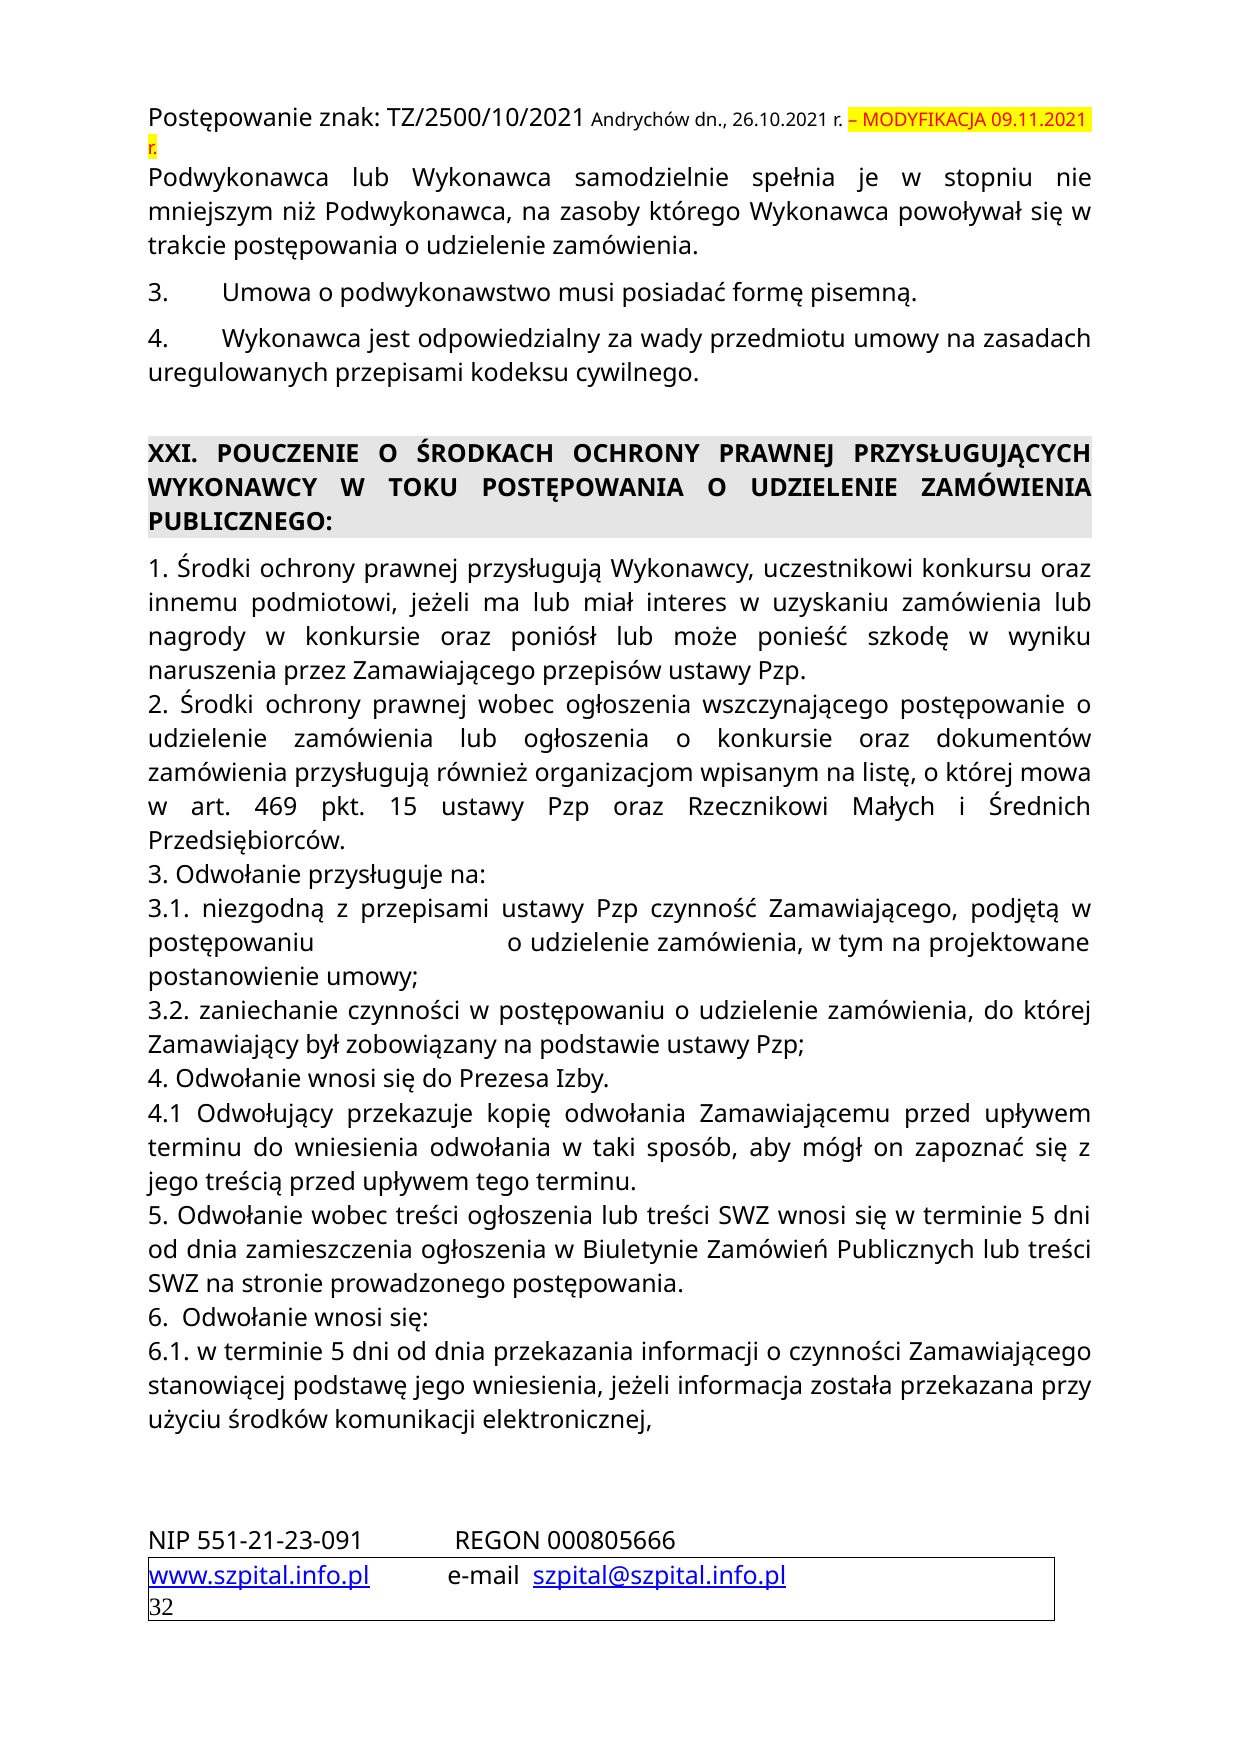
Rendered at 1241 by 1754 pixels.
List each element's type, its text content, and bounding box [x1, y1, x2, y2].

text 3. Odwołanie przysługuje na: [148, 857, 1092, 891]
text 5. Odwołanie wobec treści ogłoszenia lub treści SWZ wnosi się w terminie 5 dni od dnia zamieszczenia ogłoszenia w Biuletynie Zamówień Publicznych lub treści SWZ na stronie prowadzonego postępowania. [148, 1197, 1092, 1299]
list Podwykonawca lub Wykonawca samodzielnie spełnia je w stopniu nie mniejszym niż Podwykonawca, na zasoby którego Wykonawca powoływał się w trakcie postępowania o udzielenie zamówienia. [148, 159, 1092, 262]
text 6.1. w terminie 5 dni od dnia przekazania informacji o czynności Zamawiającego stanowiącej podstawę jego wniesienia, jeżeli informacja została przekazana przy użyciu środków komunikacji elektronicznej, [148, 1334, 1092, 1436]
text 3.2. zaniechanie czynności w postępowaniu o udzielenie zamówienia, do której Zamawiający był zobowiązany na podstawie ustawy Pzp; [148, 993, 1092, 1061]
text 6. Odwołanie wnosi się: [148, 1299, 1092, 1334]
text XXI. POUCZENIE O ŚRODKACH OCHRONY PRAWNEJ PRZYSŁUGUJĄCYCH WYKONAWCY W TOKU POSTĘPOWANIA O UDZIELENIE ZAMÓWIENIA PUBLICZNEGO: [148, 436, 1092, 538]
text 2. Środki ochrony prawnej wobec ogłoszenia wszczynającego postępowanie o udzielenie zamówienia lub ogłoszenia o konkursie oraz dokumentów zamówienia przysługują również organizacjom wpisanym na listę, o której mowa w art. 469 pkt. 15 ustawy Pzp oraz Rzecznikowi Małych i Średnich Przedsiębiorców. [148, 686, 1092, 857]
list Wykonawca jest odpowiedzialny za wady przedmiotu umowy na zasadach uregulowanych przepisami kodeksu cywilnego. [148, 321, 1092, 389]
text 4. Odwołanie wnosi się do Prezesa Izby. [148, 1061, 1092, 1095]
text 4.1 Odwołujący przekazuje kopię odwołania Zamawiającemu przed upływem terminu do wniesienia odwołania w taki sposób, aby mógł on zapoznać się z jego treścią przed upływem tego terminu. [148, 1095, 1092, 1197]
text 1. Środki ochrony prawnej przysługują Wykonawcy, uczestnikowi konkursu oraz innemu podmiotowi, jeżeli ma lub miał interes w uzyskaniu zamówienia lub nagrody w konkursie oraz poniósł lub może ponieść szkodę w wyniku naruszenia przez Zamawiającego przepisów ustawy Pzp. [148, 550, 1092, 686]
text 3.1. niezgodną z przepisami ustawy Pzp czynność Zamawiającego, podjętą w postępowaniu o udzielenie zamówienia, w tym na projektowane postanowienie umowy; [148, 891, 1092, 993]
list Umowa o podwykonawstwo musi posiadać formę pisemną. [148, 274, 1092, 308]
